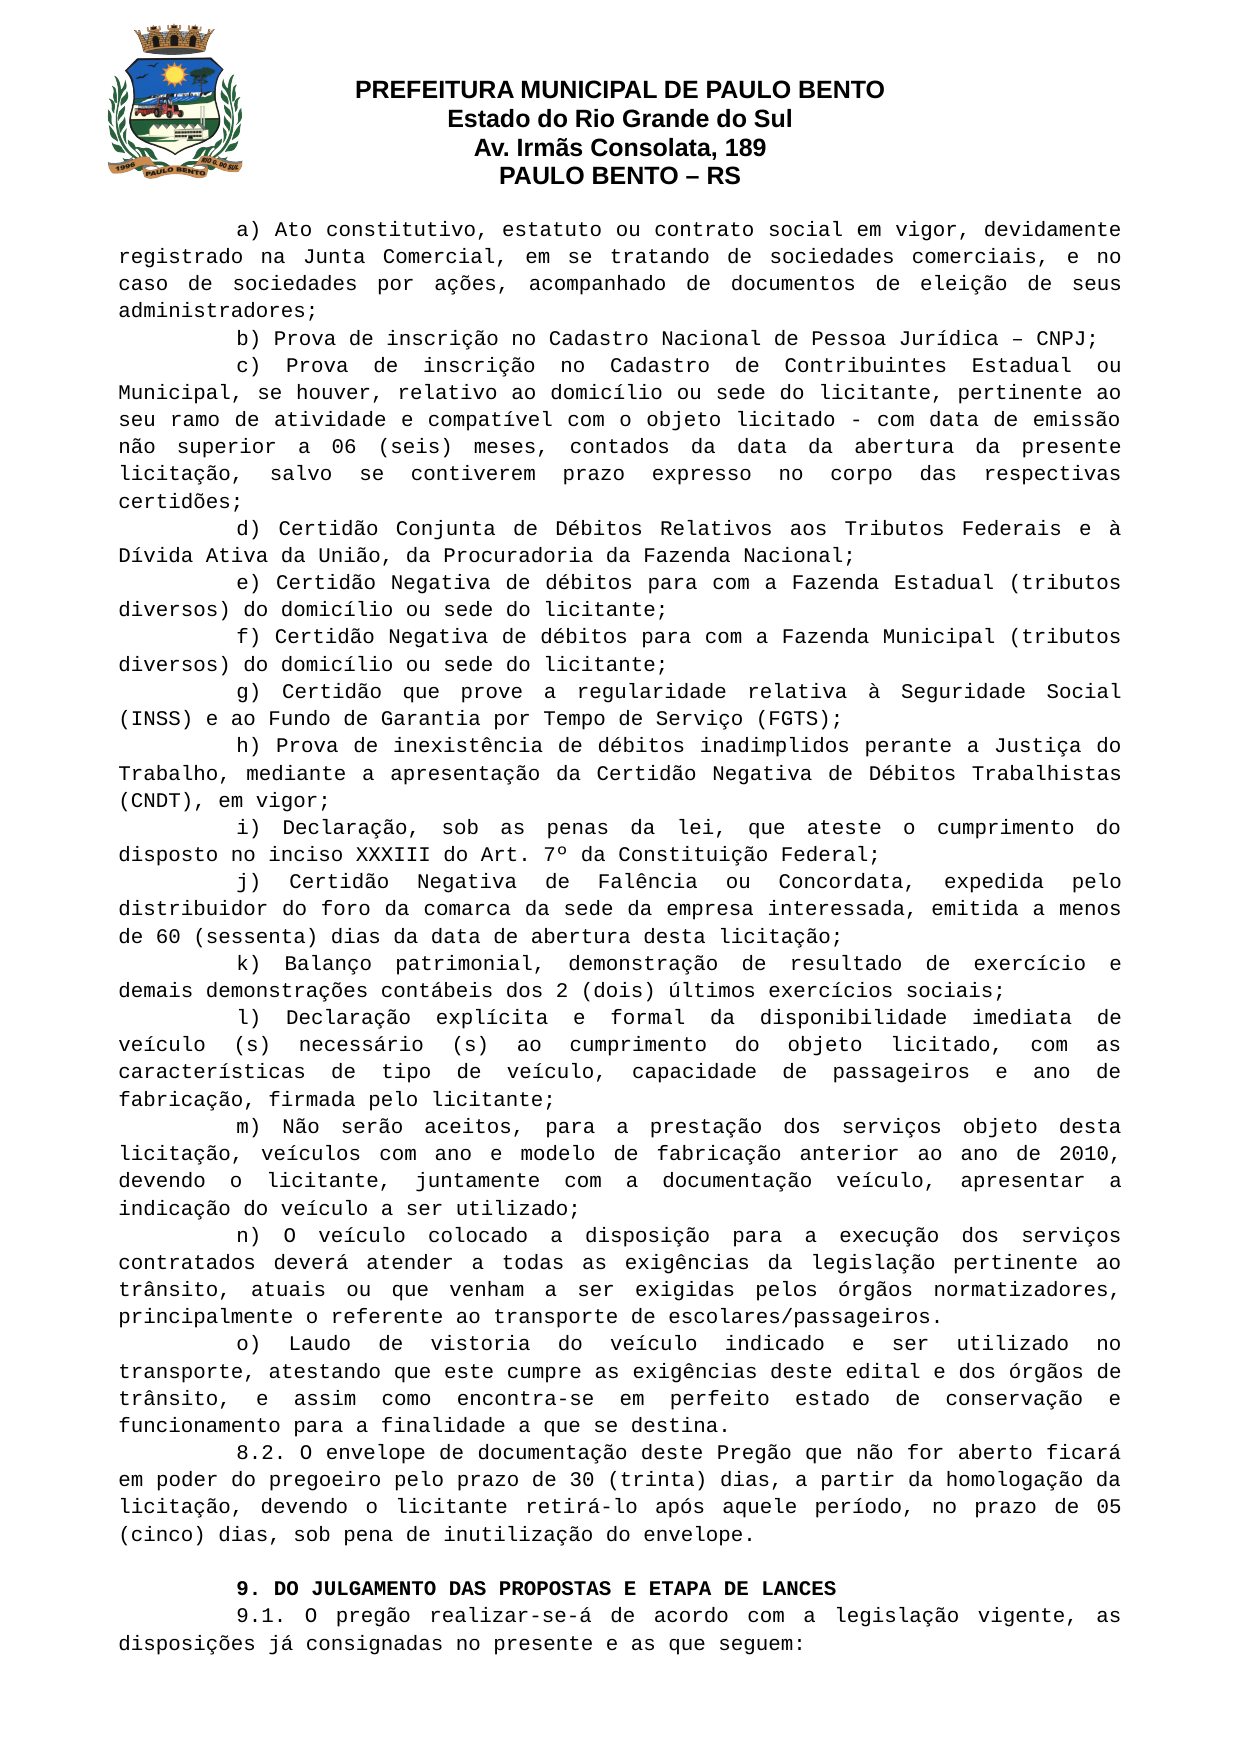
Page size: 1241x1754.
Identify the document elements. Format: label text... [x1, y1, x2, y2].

text f) Certidão Negativa de débitos para com a Fazenda Municipal (tributos diversos) do domicílio ou sede do licitante; [118, 627, 1122, 677]
text l) Declaração explícita e formal da disponibilidade imediata de veículo (s) necessário (s) ao cumprimento do objeto licitado, com as características de tipo de veículo, capacidade de passageiros e ano de fabricação, firmada pelo licitante; [118, 1007, 1122, 1112]
text i) Declaração, sob as penas da lei, que ateste o cumprimento do disposto no inciso XXXIII do Art. 7º da Constituição Federal; [118, 817, 1122, 868]
picture [107, 23, 243, 179]
text c) Prova de inscrição no Cadastro de Contribuintes Estadual ou Municipal, se houver, relativo ao domicílio ou sede do licitante, pertinente ao seu ramo de atividade e compatível com o objeto licitado - com data de emissão não superior a 06 (seis) meses, contados da data da abertura da presente licitação, salvo se contiverem prazo expresso no corpo das respectivas certidões; [118, 355, 1122, 514]
text k) Balanço patrimonial, demonstração de resultado de exercício e demais demonstrações contábeis dos 2 (dois) últimos exercícios sociais; [118, 953, 1122, 1004]
text b) Prova de inscrição no Cadastro Nacional de Pessoa Jurídica – CNPJ; [118, 327, 1122, 351]
text o) Laudo de vistoria do veículo indicado e ser utilizado no transporte, atestando que este cumpre as exigências deste edital e dos órgãos de trânsito, e assim como encontra-se em perfeito estado de conservação e funcionamento para a finalidade a que se destina. [118, 1333, 1122, 1439]
text n) O veículo colocado a disposição para a execução dos serviços contratados deverá atender a todas as exigências da legislação pertinente ao trânsito, atuais ou que venham a ser exigidas pelos órgãos normatizadores, principalmente o referente ao transporte de escolares/passageiros. [118, 1225, 1122, 1330]
text a) Ato constitutivo, estatuto ou contrato social em vigor, devidamente registrado na Junta Comercial, em se tratando de sociedades comerciais, e no caso de sociedades por ações, acompanhado de documentos de eleição de seus administradores; [118, 219, 1122, 324]
text e) Certidão Negativa de débitos para com a Fazenda Estadual (tributos diversos) do domicílio ou sede do licitante; [118, 572, 1122, 623]
text m) Não serão aceitos, para a prestação dos serviços objeto desta licitação, veículos com ano e modelo de fabricação anterior ao ano de 2010, devendo o licitante, juntamente com a documentação veículo, apresentar a indicação do veículo a ser utilizado; [118, 1116, 1122, 1221]
text j) Certidão Negativa de Falência ou Concordata, expedida pelo distribuidor do foro da comarca da sede da empresa interessada, emitida a menos de 60 (sessenta) dias da data de abertura desta licitação; [118, 871, 1122, 949]
text g) Certidão que prove a regularidade relativa à Seguridade Social (INSS) e ao Fundo de Garantia por Tempo de Serviço (FGTS); [118, 681, 1122, 732]
text 8.2. O envelope de documentação deste Pregão que não for aberto ficará em poder do pregoeiro pelo prazo de 30 (trinta) dias, a partir da homologação da licitação, devendo o licitante retirá-lo após aquele período, no prazo de 05 (cinco) dias, sob pena de inutilização do envelope. [118, 1442, 1122, 1547]
text h) Prova de inexistência de débitos inadimplidos perante a Justiça do Trabalho, mediante a apresentação da Certidão Negativa de Débitos Trabalhistas (CNDT), em vigor; [118, 735, 1122, 813]
text d) Certidão Conjunta de Débitos Relativos aos Tributos Federais e à Dívida Ativa da União, da Procuradoria da Fazenda Nacional; [118, 518, 1122, 569]
text 9. DO JULGAMENTO DAS PROPOSTAS E ETAPA DE LANCES [118, 1578, 1122, 1602]
text 9.1. O pregão realizar-se-á de acordo com a legislação vigente, as disposições já consignadas no presente e as que seguem: [118, 1605, 1122, 1656]
